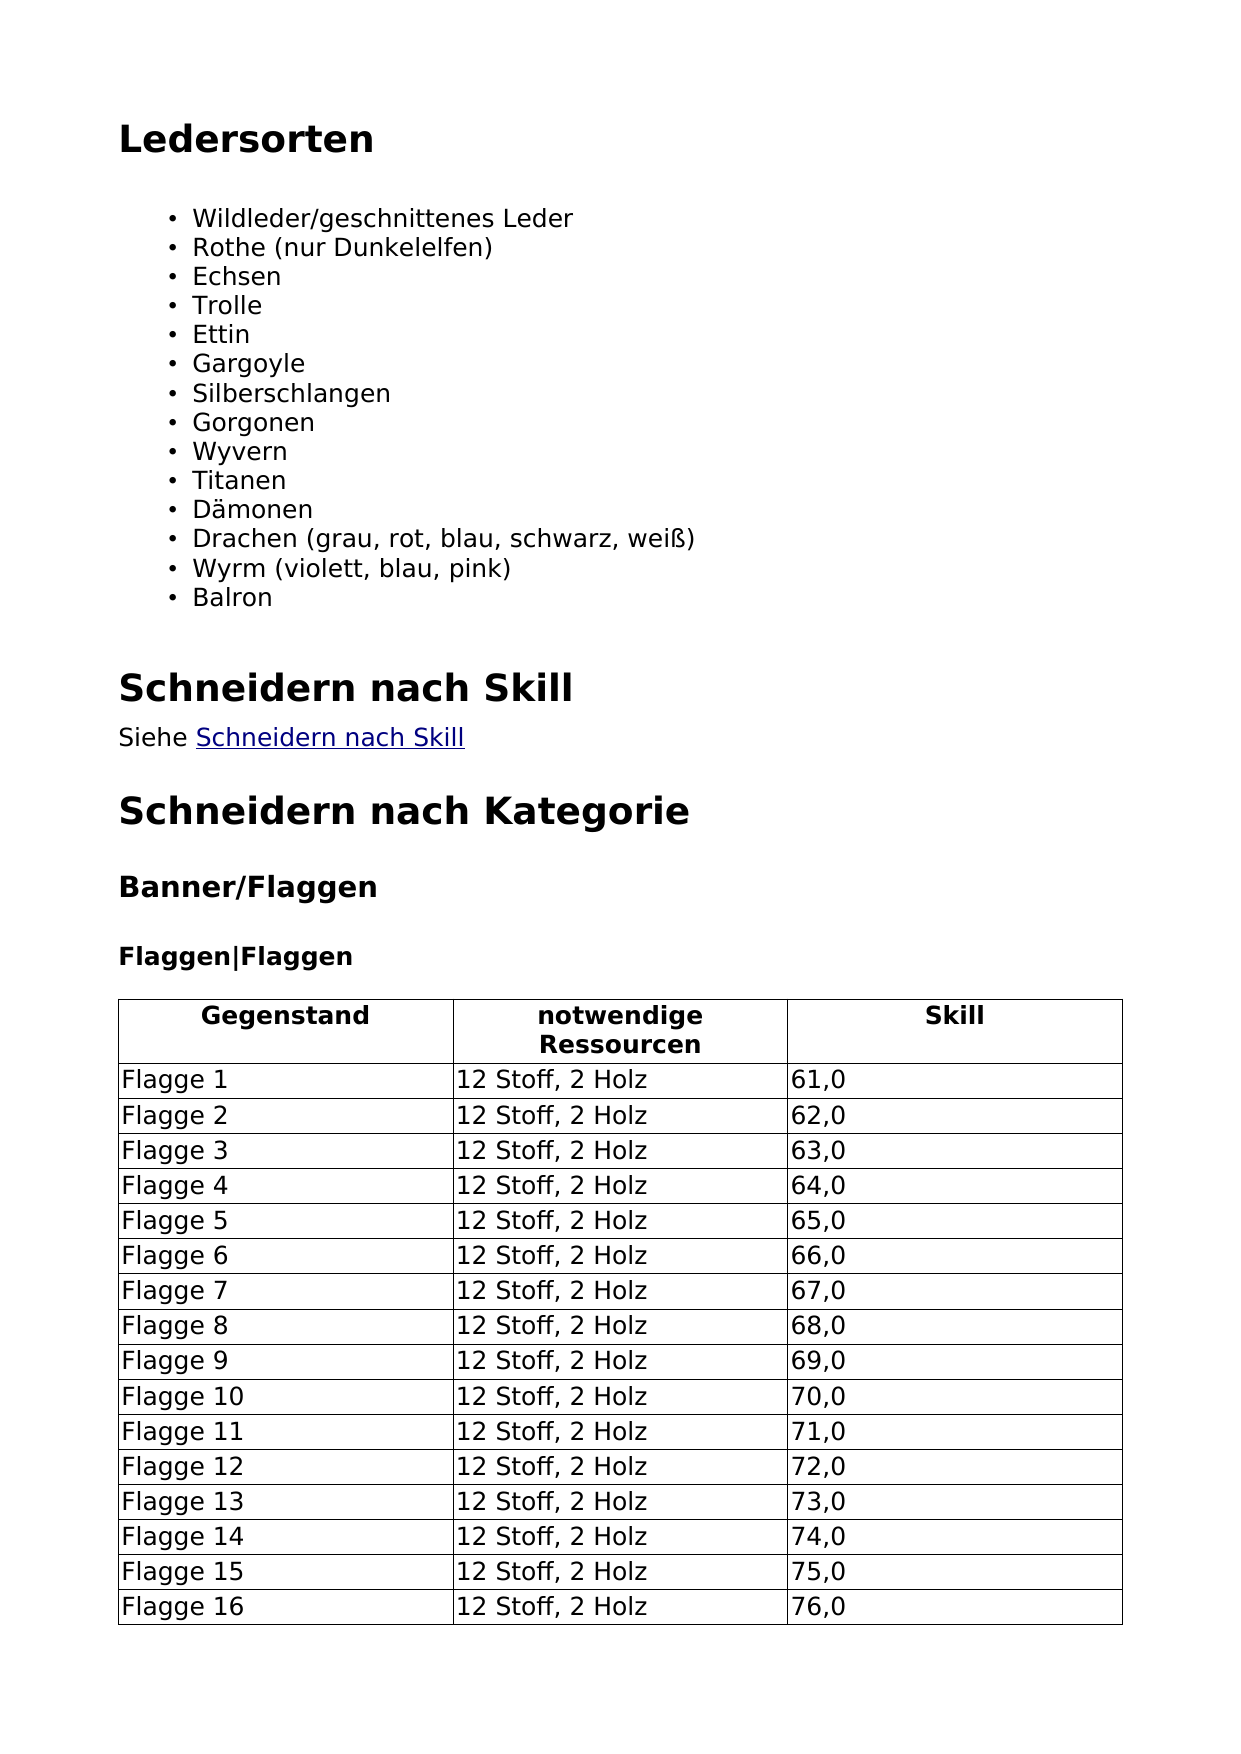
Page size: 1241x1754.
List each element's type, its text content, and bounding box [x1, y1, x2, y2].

text Siehe Schneidern nach Skill [118, 723, 1122, 752]
table_cell 12 Stoff, 2 Holz [454, 1204, 787, 1238]
table_cell 12 Stoff, 2 Holz [454, 1310, 787, 1343]
table_cell 70,0 [788, 1380, 1122, 1414]
table_cell 71,0 [788, 1415, 1122, 1449]
subtitle Schneidern nach Skill [118, 667, 1122, 710]
table_cell 12 Stoff, 2 Holz [454, 1239, 787, 1273]
list Rothe (nur Dunkelelfen) [177, 233, 1122, 262]
table_cell 12 Stoff, 2 Holz [454, 1415, 787, 1449]
table_cell 74,0 [788, 1520, 1122, 1554]
table_cell 73,0 [788, 1485, 1122, 1519]
table_cell Flagge 2 [119, 1099, 453, 1133]
list Wyvern [177, 437, 1122, 466]
list Silberschlangen [177, 379, 1122, 408]
table_cell Flagge 3 [119, 1134, 453, 1168]
table_cell 12 Stoff, 2 Holz [454, 1380, 787, 1414]
table_cell 65,0 [788, 1204, 1122, 1238]
table_cell Flagge 15 [119, 1555, 453, 1589]
table_cell Flagge 5 [119, 1204, 453, 1238]
table_cell 12 Stoff, 2 Holz [454, 1555, 787, 1589]
table_cell 61,0 [788, 1064, 1122, 1098]
table_cell Flagge 11 [119, 1415, 453, 1449]
list Wildleder/geschnittenes Leder [177, 204, 1122, 233]
table_cell 64,0 [788, 1169, 1122, 1203]
table_cell 12 Stoff, 2 Holz [454, 1274, 787, 1308]
table_header notwendige Ressourcen [454, 1000, 787, 1063]
list Echsen [177, 262, 1122, 291]
table_cell 12 Stoff, 2 Holz [454, 1169, 787, 1203]
table_cell Flagge 1 [119, 1064, 453, 1098]
table_cell Flagge 12 [119, 1450, 453, 1484]
table_cell Flagge 9 [119, 1345, 453, 1379]
table_cell 12 Stoff, 2 Holz [454, 1485, 787, 1519]
table_cell 63,0 [788, 1134, 1122, 1168]
table_cell Flagge 6 [119, 1239, 453, 1273]
subtitle Banner/Flaggen [118, 871, 1122, 904]
subtitle Ledersorten [118, 118, 1122, 162]
list Wyrm (violett, blau, pink) [177, 554, 1122, 583]
table_cell Flagge 16 [119, 1590, 453, 1624]
list Dämonen [177, 495, 1122, 524]
list Titanen [177, 466, 1122, 495]
list Balron [177, 583, 1122, 612]
table_cell 12 Stoff, 2 Holz [454, 1099, 787, 1133]
table_cell 12 Stoff, 2 Holz [454, 1590, 787, 1624]
table_header Skill [788, 1000, 1122, 1063]
table_cell 69,0 [788, 1345, 1122, 1379]
table_cell Flagge 14 [119, 1520, 453, 1554]
table_cell 12 Stoff, 2 Holz [454, 1450, 787, 1484]
table_cell 66,0 [788, 1239, 1122, 1273]
list Trolle [177, 291, 1122, 320]
list Drachen (grau, rot, blau, schwarz, weiß) [177, 524, 1122, 554]
subtitle Flaggen|Flaggen [118, 942, 1122, 971]
list Ettin [177, 320, 1122, 349]
subtitle Schneidern nach Kategorie [118, 789, 1122, 833]
table_cell 12 Stoff, 2 Holz [454, 1134, 787, 1168]
table_cell 12 Stoff, 2 Holz [454, 1064, 787, 1098]
list Gargoyle [177, 349, 1122, 379]
table_cell 76,0 [788, 1590, 1122, 1624]
table_cell 12 Stoff, 2 Holz [454, 1345, 787, 1379]
table_cell 68,0 [788, 1310, 1122, 1343]
table_cell Flagge 8 [119, 1310, 453, 1343]
table_cell Flagge 4 [119, 1169, 453, 1203]
table_cell Flagge 10 [119, 1380, 453, 1414]
table_cell Flagge 7 [119, 1274, 453, 1308]
table_cell 75,0 [788, 1555, 1122, 1589]
table_cell 72,0 [788, 1450, 1122, 1484]
table_cell 67,0 [788, 1274, 1122, 1308]
table_header Gegenstand [119, 1000, 453, 1063]
table_cell 62,0 [788, 1099, 1122, 1133]
table_cell 12 Stoff, 2 Holz [454, 1520, 787, 1554]
list Gorgonen [177, 408, 1122, 437]
table_cell Flagge 13 [119, 1485, 453, 1519]
